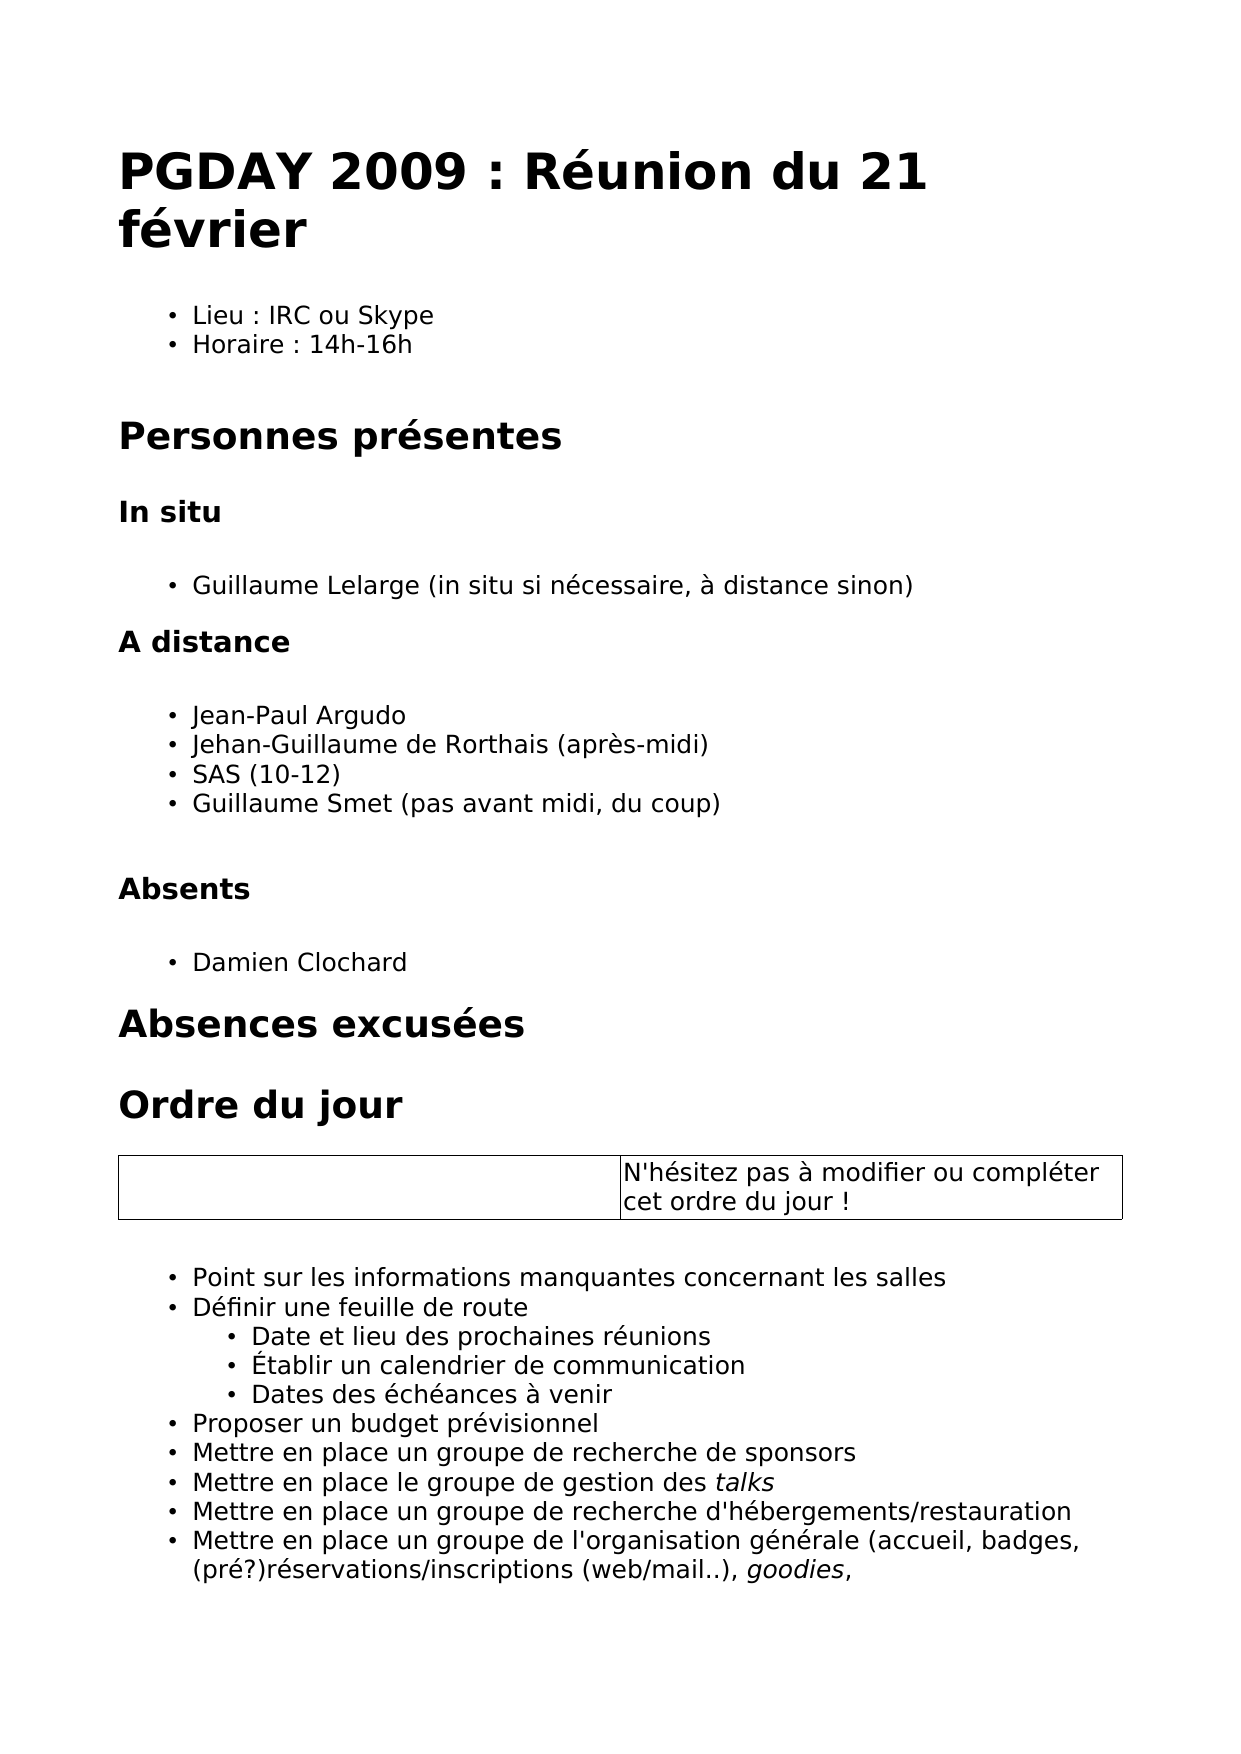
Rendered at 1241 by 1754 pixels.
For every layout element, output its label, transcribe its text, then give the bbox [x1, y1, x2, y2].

table_header [119, 1156, 620, 1219]
list Jean-Paul Argudo [177, 702, 1122, 731]
list Mettre en place le groupe de gestion des talks [177, 1468, 1122, 1497]
list Mettre en place un groupe de recherche d'hébergements/restauration [177, 1497, 1122, 1526]
table_header N'hésitez pas à modifier ou compléter cet ordre du jour ! [621, 1156, 1122, 1219]
list Mettre en place un groupe de recherche de sponsors [177, 1438, 1122, 1468]
subtitle Absents [118, 873, 1122, 907]
list Date et lieu des prochaines réunions [236, 1322, 1122, 1351]
list Jehan-Guillaume de Rorthais (après-midi) [177, 731, 1122, 760]
list Guillaume Smet (pas avant midi, du coup) [177, 789, 1122, 818]
subtitle Absences excusées [118, 1003, 1122, 1046]
list Établir un calendrier de communication [236, 1351, 1122, 1380]
list Guillaume Lelarge (in situ si nécessaire, à distance sinon) [177, 571, 1122, 601]
list Dates des échéances à venir [236, 1380, 1122, 1409]
subtitle Personnes présentes [118, 414, 1122, 458]
subtitle Ordre du jour [118, 1084, 1122, 1128]
list Définir une feuille de route [177, 1293, 1122, 1322]
subtitle PGDAY 2009 : Réunion du 21 février [118, 143, 1122, 259]
list Proposer un budget prévisionnel [177, 1409, 1122, 1438]
list Horaire : 14h-16h [177, 331, 1122, 360]
list Mettre en place un groupe de l'organisation générale (accueil, badges, (pré?)réservations/inscriptions (web/mail..), goodies, [177, 1526, 1122, 1584]
list Point sur les informations manquantes concernant les salles [177, 1263, 1122, 1293]
list Lieu : IRC ou Skype [177, 302, 1122, 331]
subtitle In situ [118, 496, 1122, 529]
list SAS (10-12) [177, 760, 1122, 789]
list Damien Clochard [177, 949, 1122, 978]
subtitle A distance [118, 626, 1122, 659]
